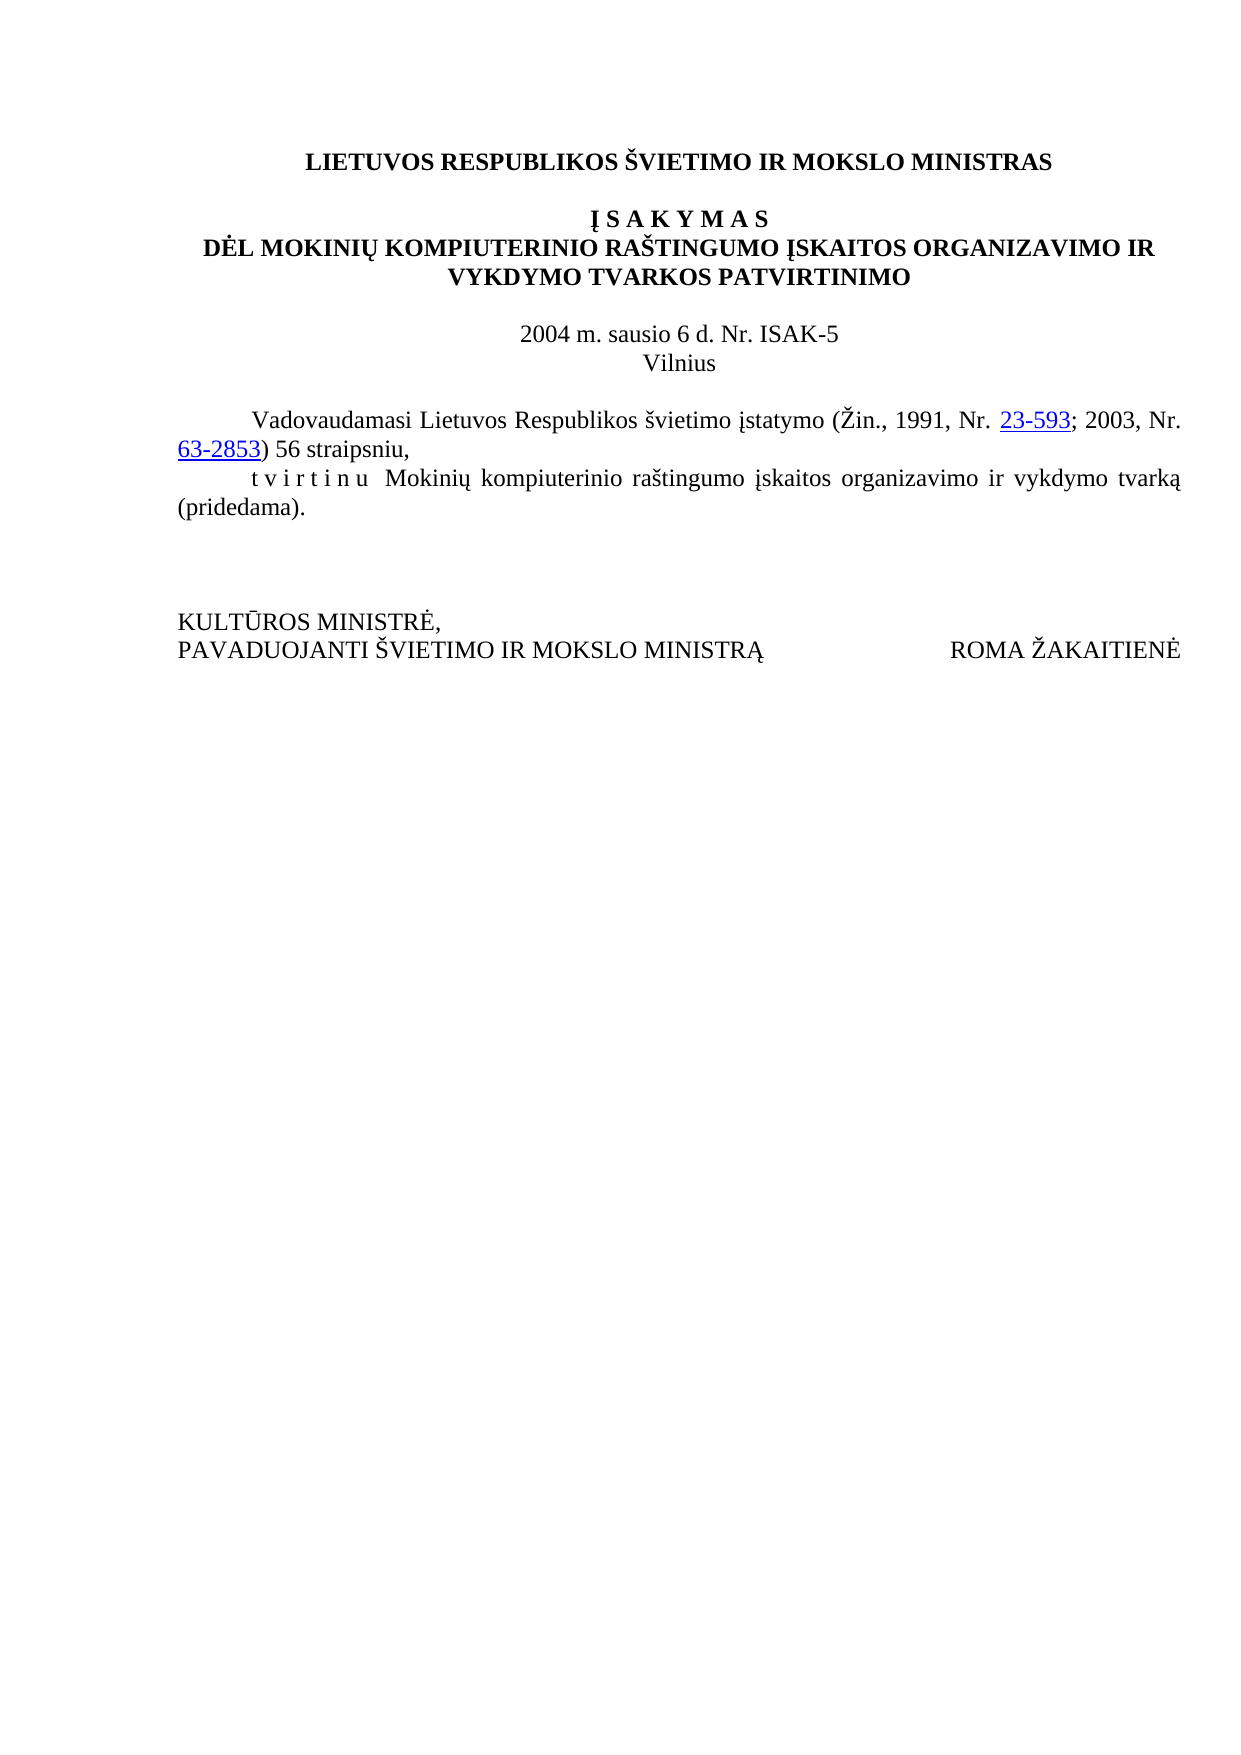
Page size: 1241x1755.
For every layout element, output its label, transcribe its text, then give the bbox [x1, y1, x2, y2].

text KULTŪROS MINISTRĖ, [177, 607, 1181, 636]
text 2004 m. sausio 6 d. Nr. ISAK-5 [177, 319, 1181, 348]
text DĖL MOKINIŲ KOMPIUTERINIO RAŠTINGUMO ĮSKAITOS ORGANIZAVIMO IR VYKDYMO TVARKOS PATVIRTINIMO [177, 233, 1181, 291]
text LIETUVOS RESPUBLIKOS ŠVIETIMO IR MOKSLO MINISTRAS [177, 147, 1181, 176]
text PAVADUOJANTI ŠVIETIMO IR MOKSLO MINISTRĄ ROMA ŽAKAITIENĖ [177, 636, 1181, 664]
text Į S A K Y M A S [177, 204, 1181, 233]
text Vadovaudamasi Lietuvos Respublikos švietimo įstatymo (Žin., 1991, Nr. 23-593; 2003, Nr. 63-2853) 56 straipsniu, [177, 406, 1181, 463]
text tvirtinu Mokinių kompiuterinio raštingumo įskaitos organizavimo ir vykdymo tvarką (pridedama). [177, 463, 1181, 521]
text Vilnius [177, 348, 1181, 377]
